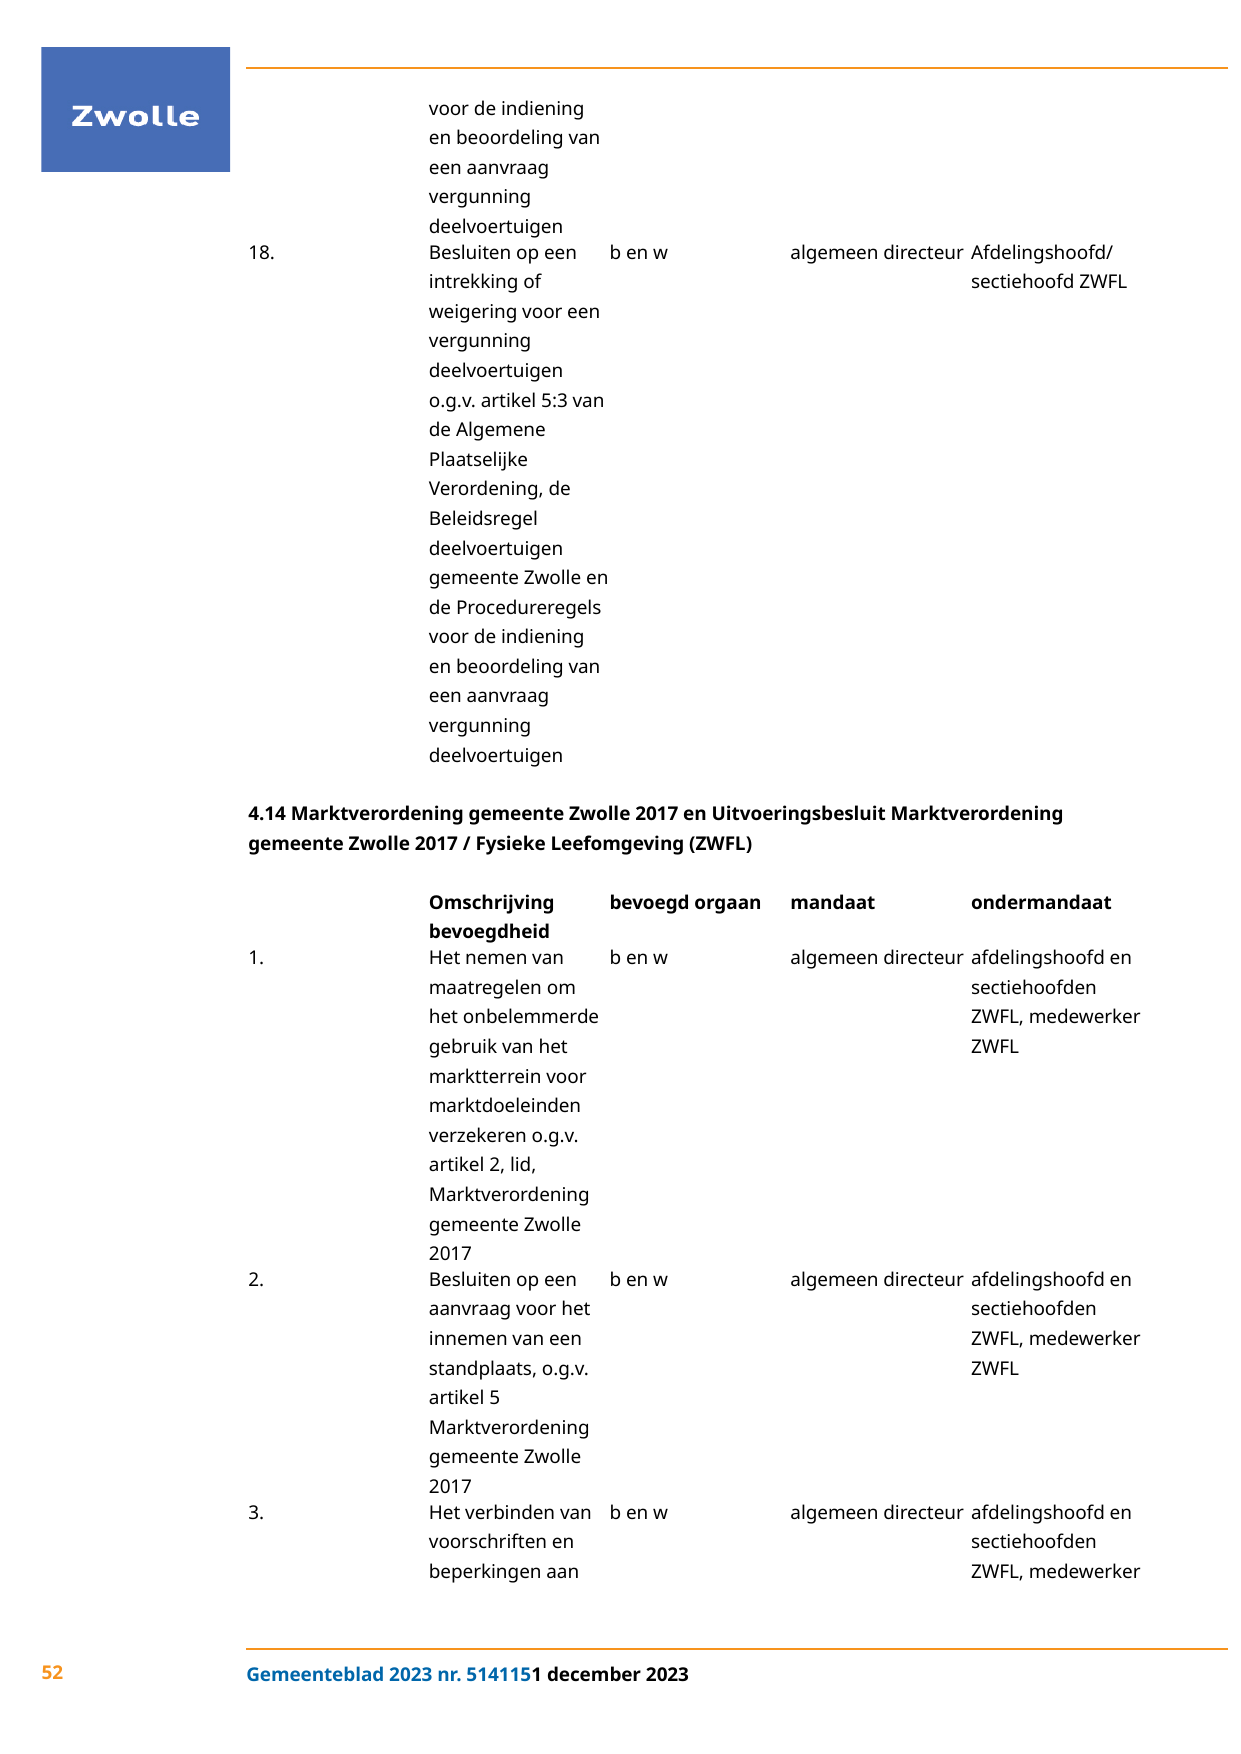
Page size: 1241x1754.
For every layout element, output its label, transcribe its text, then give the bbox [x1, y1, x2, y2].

table_cell Afdelingshoofd/sectiehoofd ZWFL [971, 239, 1152, 767]
table_cell b en w [609, 239, 790, 767]
table_cell afdelingshoofd en sectiehoofden ZWFL, medewerker ZWFL [971, 1266, 1152, 1499]
table_cell afdelingshoofd en sectiehoofden ZWFL, medewerker ZWFL [971, 945, 1152, 1266]
table_cell 3. [248, 1499, 429, 1584]
table_header Omschrijving bevoegdheid [429, 889, 609, 944]
table_cell Het verbinden van voorschriften en beperkingen aan [429, 1499, 609, 1584]
table_cell [248, 95, 429, 239]
picture [41, 47, 231, 172]
table_cell [790, 95, 971, 239]
table_cell algemeen directeur [790, 945, 971, 1266]
table_cell Het nemen van maatregelen om het onbelemmerde gebruik van het marktterrein voor marktdoeleinden verzekeren o.g.v. artikel 2, lid, Marktverordening gemeente Zwolle 2017 [429, 945, 609, 1266]
table_cell [971, 95, 1152, 239]
table_cell 18. [248, 239, 429, 767]
table_cell Besluiten op een intrekking of weigering voor een vergunning deelvoertuigen o.g.v. artikel 5:3 van de Algemene Plaatselijke Verordening, de Beleidsregel deelvoertuigen gemeente Zwolle en de Procedureregels voor de indiening en beoordeling van een aanvraag vergunning deelvoertuigen [429, 239, 609, 767]
table_cell voor de indiening en beoordeling van een aanvraag vergunning deelvoertuigen [429, 95, 609, 239]
table_cell Besluiten op een aanvraag voor het innemen van een standplaats, o.g.v. artikel 5 Marktverordening gemeente Zwolle 2017 [429, 1266, 609, 1499]
table_header ondermandaat [971, 889, 1152, 944]
table_cell b en w [609, 1266, 790, 1499]
table_cell afdelingshoofd en sectiehoofden ZWFL, medewerker [971, 1499, 1152, 1584]
table_header bevoegd orgaan [609, 889, 790, 944]
table_cell algemeen directeur [790, 239, 971, 767]
table_cell algemeen directeur [790, 1499, 971, 1584]
table_cell algemeen directeur [790, 1266, 971, 1499]
table_cell b en w [609, 1499, 790, 1584]
table_cell 1. [248, 945, 429, 1266]
table_header [248, 889, 429, 944]
table_cell [609, 95, 790, 239]
table_cell b en w [609, 945, 790, 1266]
table_cell 2. [248, 1266, 429, 1499]
table_header mandaat [790, 889, 971, 944]
text 4.14 Marktverordening gemeente Zwolle 2017 en Uitvoeringsbesluit Marktverordening gemeente Zwolle 2017 / Fysieke Leefomgeving (ZWFL) [248, 800, 1152, 856]
